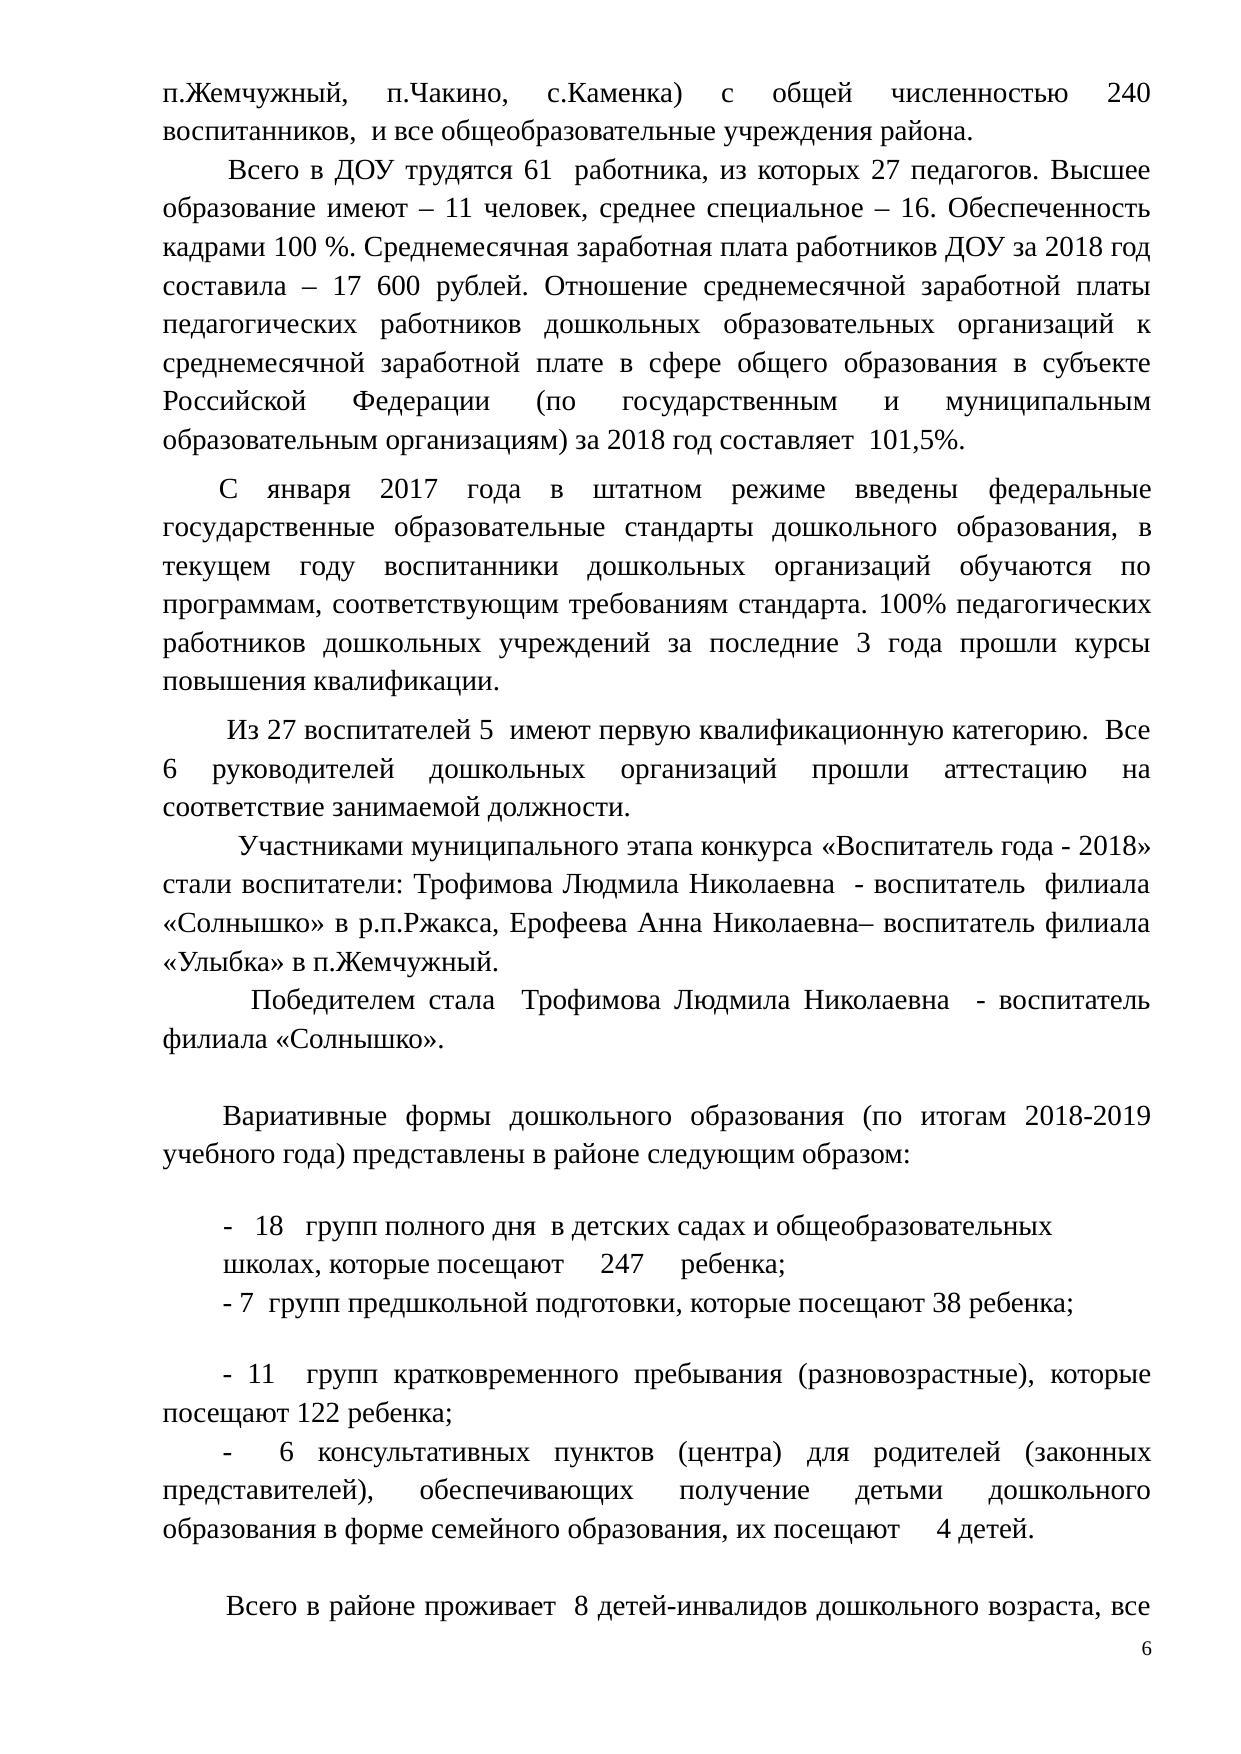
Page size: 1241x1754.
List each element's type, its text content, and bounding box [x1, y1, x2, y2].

text п.Жемчужный, п.Чакино, с.Каменка) с общей численностью 240 воспитанников, и все общеобразовательные учреждения района. [162, 75, 1152, 147]
text Всего в районе проживает 8 детей-инвалидов дошкольного возраста, все [162, 1588, 1152, 1621]
text - 6 консультативных пунктов (центра) для родителей (законных представителей), обеспечивающих получение детьми дошкольного образования в форме семейного образования, их посещают 4 детей. [162, 1434, 1152, 1544]
text Победителем стала Трофимова Людмила Николаевна - воспитатель филиала «Солнышко». [162, 982, 1152, 1054]
text - 18 групп полного дня в детских садах и общеобразовательных школах, которые посещают 247 ребенка; [223, 1208, 1152, 1280]
text Из 27 воспитателей 5 имеют первую квалификационную категорию. Все 6 руководителей дошкольных организаций прошли аттестацию на соответствие занимаемой должности. [162, 712, 1152, 823]
text - 11 групп кратковременного пребывания (разновозрастные), которые посещают 122 ребенка; [162, 1357, 1152, 1429]
text Участниками муниципального этапа конкурса «Воспитатель года - 2018» стали воспитатели: Трофимова Людмила Николаевна - воспитатель филиала «Солнышко» в р.п.Ржакса, Ерофеева Анна Николаевна– воспитатель филиала «Улыбка» в п.Жемчужный. [162, 828, 1152, 977]
text Вариативные формы дошкольного образования (по итогам 2018-2019 учебного года) представлены в районе следующим образом: [162, 1098, 1152, 1170]
text - 7 групп предшкольной подготовки, которые посещают 38 ребенка; [162, 1285, 1152, 1319]
text Всего в ДОУ трудятся 61 работника, из которых 27 педагогов. Высшее образование имеют – 11 человек, среднее специальное – 16. Обеспеченность кадрами 100 %. Среднемесячная заработная плата работников ДОУ за 2018 год составила – 17 600 рублей. Отношение среднемесячной заработной платы педагогических работников дошкольных образовательных организаций к среднемесячной заработной плате в сфере общего образования в субъекте Российской Федерации (по государственным и муниципальным образовательным организациям) за 2018 год составляет 101,5%. [162, 152, 1152, 455]
text С января 2017 года в штатном режиме введены федеральные государственные образовательные стандарты дошкольного образования, в текущем году воспитанники дошкольных организаций обучаются по программам, соответствующим требованиям стандарта. 100% педагогических работников дошкольных учреждений за последние 3 года прошли курсы повышения квалификации. [162, 471, 1152, 697]
